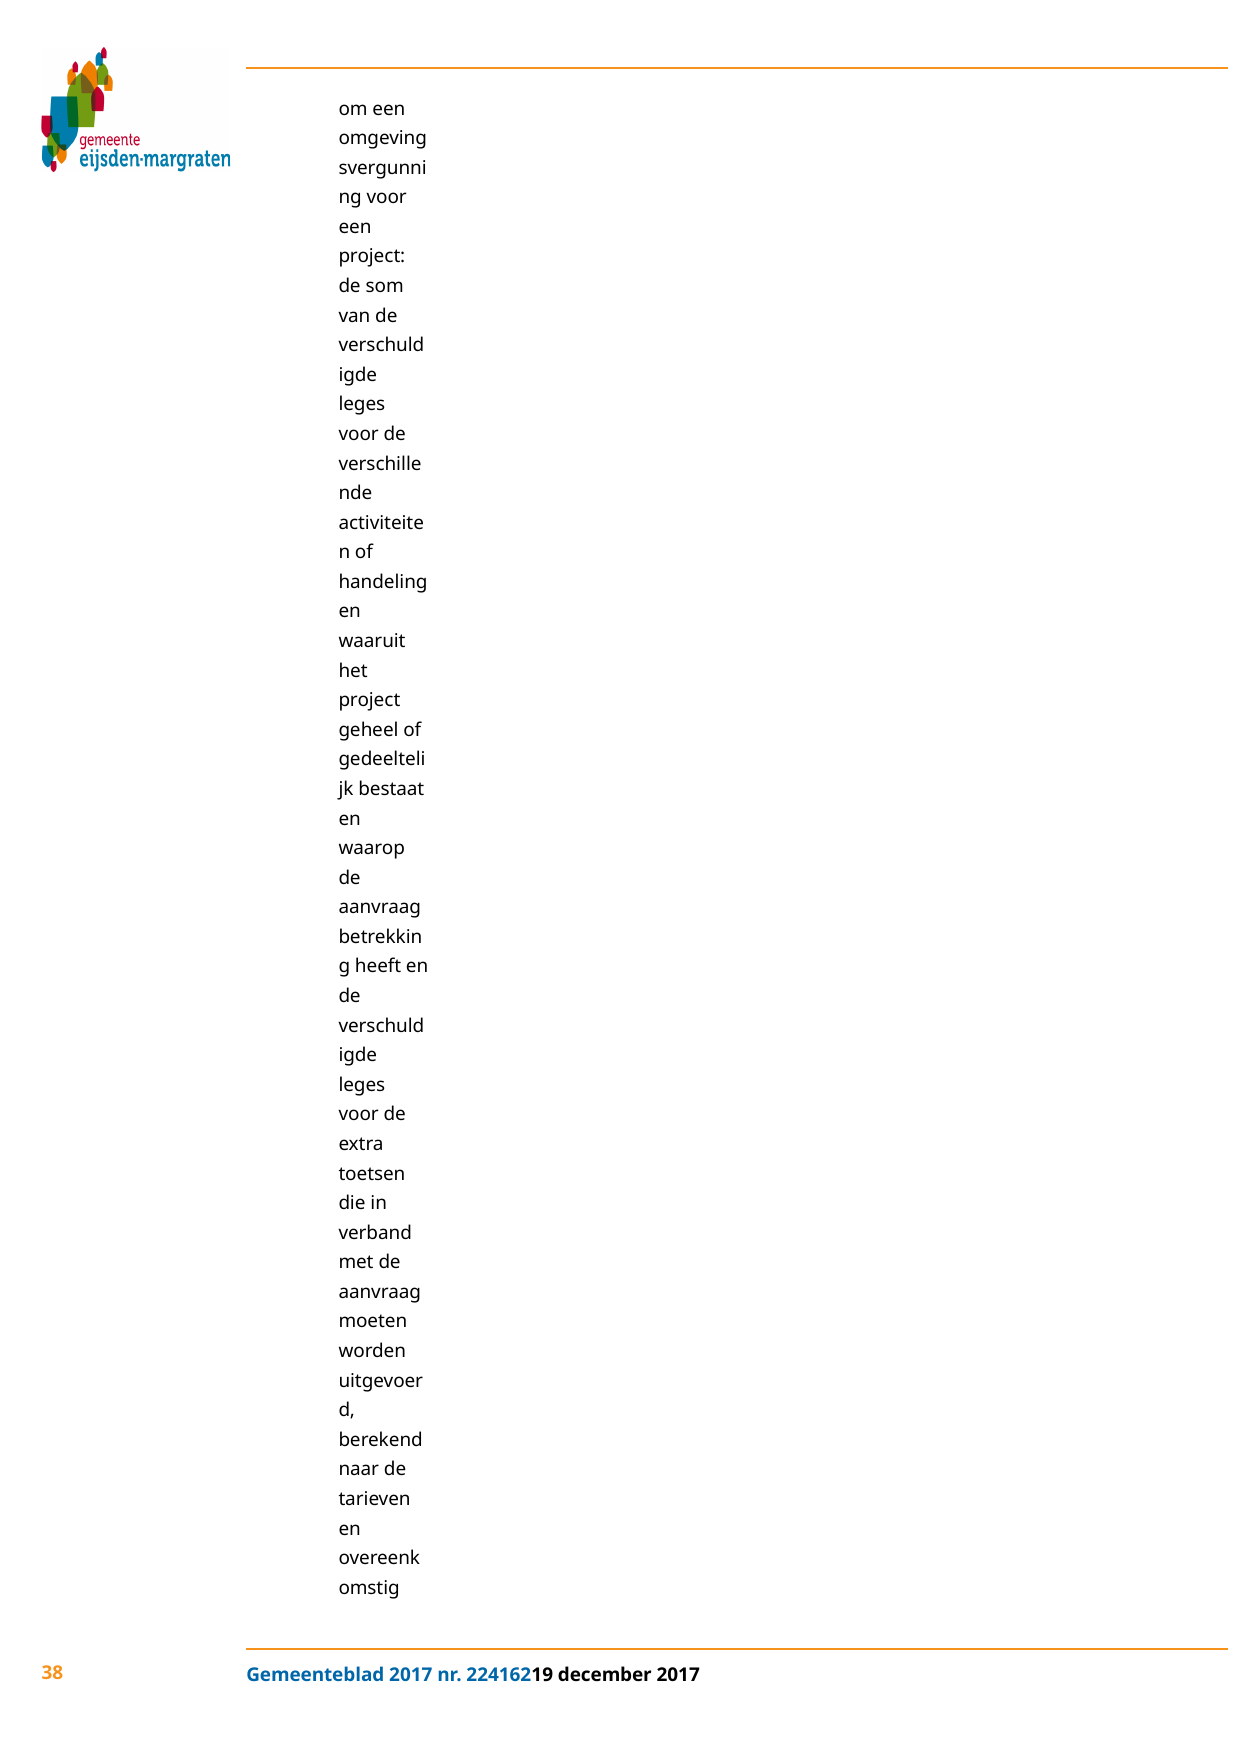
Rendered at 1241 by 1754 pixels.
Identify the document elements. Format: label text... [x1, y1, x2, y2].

table_cell [248, 95, 338, 1600]
table_cell [429, 95, 519, 1600]
picture [41, 47, 231, 172]
table_cell om een omgevingsvergunning voor een project: de som van de verschuldigde leges voor de verschillende activiteiten of handelingen waaruit het project geheel of gedeeltelijk bestaat en waarop de aanvraag betrekking heeft en de verschuldigde leges voor de extra toetsen die in verband met de aanvraag moeten worden uitgevoerd, berekend naar de tarieven en overeenkomstig [338, 95, 429, 1600]
table_cell [519, 95, 609, 1600]
table_cell [609, 95, 700, 1600]
